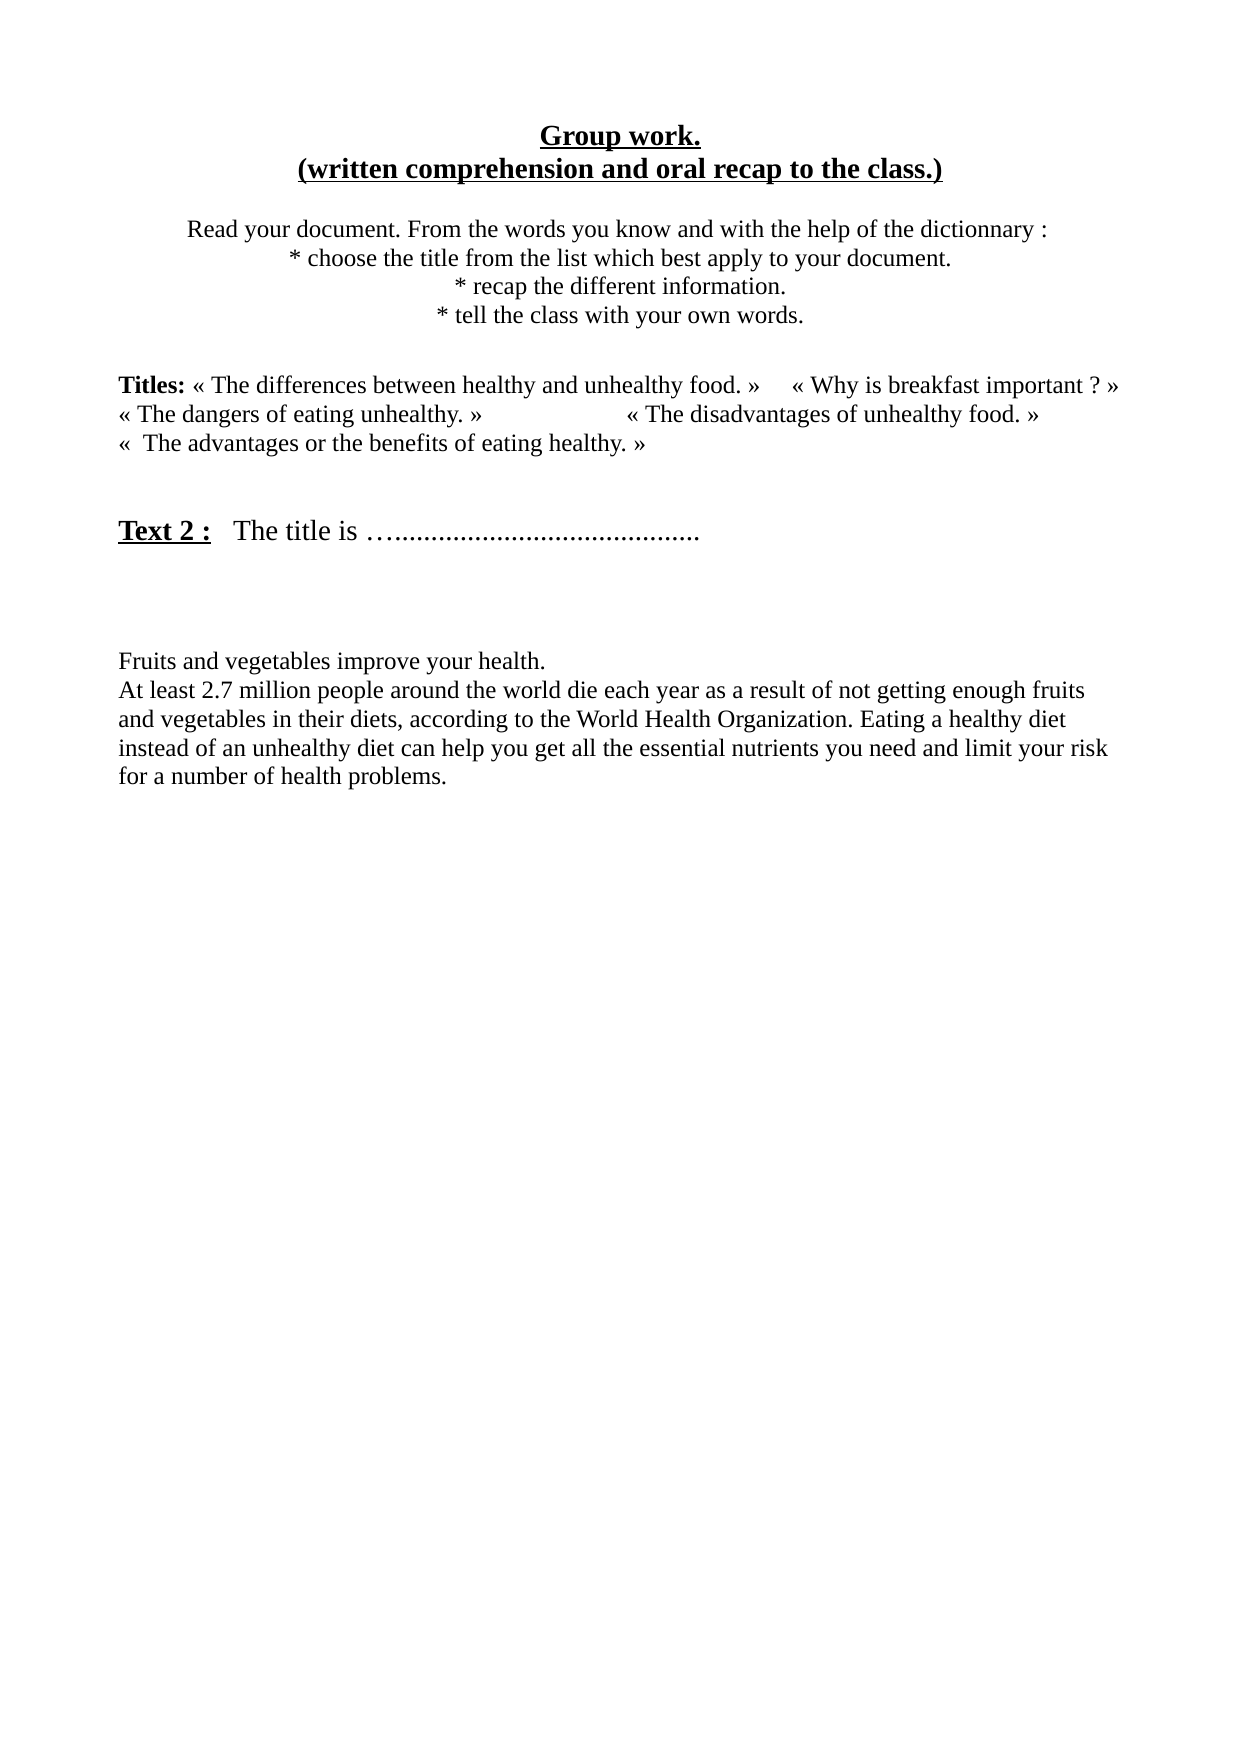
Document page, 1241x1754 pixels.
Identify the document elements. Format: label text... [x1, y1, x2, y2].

text Group work. (written comprehension and oral recap to the class.) Read your document. From the words you know and with the help of the dictionnary : * choose the title from the list which best apply to your document. * recap the different information. * tell the class with your own words. [118, 118, 1122, 329]
subtitle Text 2 : The title is ….......................................... [118, 494, 1122, 609]
subtitle Fruits and vegetables improve your health. At least 2.7 million people around the world die each year as a result of not getting enough fruits and vegetables in their diets, according to the World Health Organization. Eating a healthy diet instead of an unhealthy diet can help you get all the essential nutrients you need and limit your risk for a number of health problems. [118, 646, 1122, 790]
text Titles: « The differences between healthy and unhealthy food. » « Why is breakfast important ? » « The dangers of eating unhealthy. » « The disadvantages of unhealthy food. » « The advantages or the benefits of eating healthy. » [118, 370, 1122, 456]
